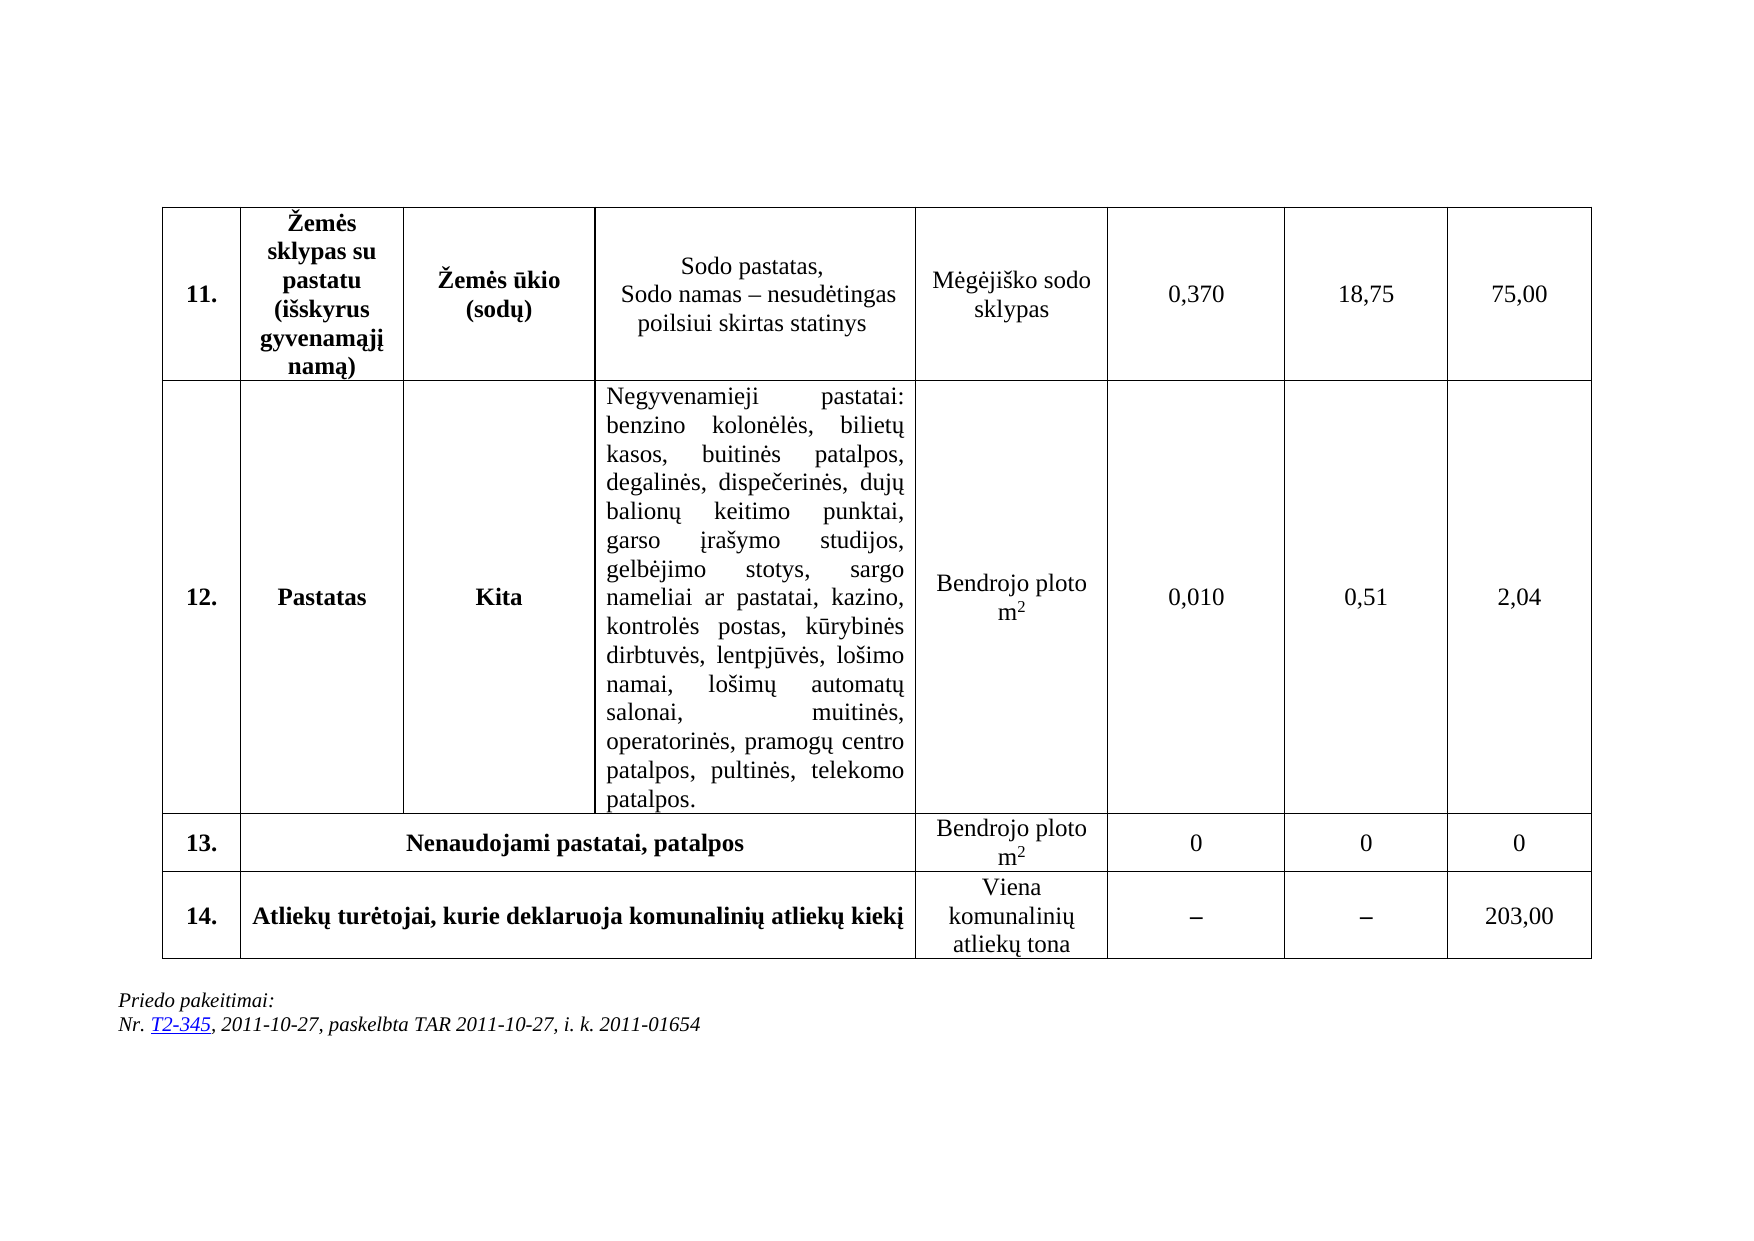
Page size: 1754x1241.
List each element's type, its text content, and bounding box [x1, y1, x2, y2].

table_cell 18,75 [1285, 208, 1447, 380]
table_cell Pastatas [241, 381, 403, 812]
table_cell Nenaudojami pastatai, patalpos [241, 814, 915, 871]
table_cell 0,51 [1285, 381, 1447, 812]
table_cell 75,00 [1448, 208, 1591, 380]
table_cell Sodo pastatas, Sodo namas – nesudėtingas poilsiui skirtas statinys [596, 208, 915, 380]
table_cell 203,00 [1448, 872, 1591, 958]
table_cell Mėgėjiško sodo sklypas [916, 208, 1107, 380]
table_cell 0,370 [1108, 208, 1284, 380]
table_cell Žemės sklypas su pastatu (išskyrus gyvenamąjį namą) [241, 208, 403, 380]
table_cell 12. [163, 381, 240, 812]
table_cell Kita [404, 381, 594, 812]
text Nr. T2-345, 2011-10-27, paskelbta TAR 2011-10-27, i. k. 2011-01654 [118, 1012, 1635, 1036]
table_cell – [1285, 872, 1447, 958]
table_cell 0,010 [1108, 381, 1284, 812]
table_cell 11. [163, 208, 240, 380]
table_cell 0 [1108, 814, 1284, 871]
table_cell – [1108, 872, 1284, 958]
table_cell 0 [1448, 814, 1591, 871]
table_cell Atliekų turėtojai, kurie deklaruoja komunalinių atliekų kiekį [241, 872, 915, 958]
table_cell 14. [163, 872, 240, 958]
table_cell Bendrojo ploto m2 [916, 381, 1107, 812]
table_cell 13. [163, 814, 240, 871]
table_cell Bendrojo ploto m2 [916, 814, 1107, 871]
table_cell Viena komunalinių atliekų tona [916, 872, 1107, 958]
table_cell Žemės ūkio (sodų) [404, 208, 594, 380]
text Priedo pakeitimai: [118, 988, 1635, 1012]
table_cell 0 [1285, 814, 1447, 871]
table_cell 2,04 [1448, 381, 1591, 812]
table_cell Negyvenamieji pastatai: benzino kolonėlės, bilietų kasos, buitinės patalpos, degalinės, dispečerinės, dujų balionų keitimo punktai, garso įrašymo studijos, gelbėjimo stotys, sargo nameliai ar pastatai, kazino, kontrolės postas, kūrybinės dirbtuvės, lentpjūvės, lošimo namai, lošimų automatų salonai, muitinės, operatorinės, pramogų centro patalpos, pultinės, telekomo patalpos. [596, 381, 915, 812]
